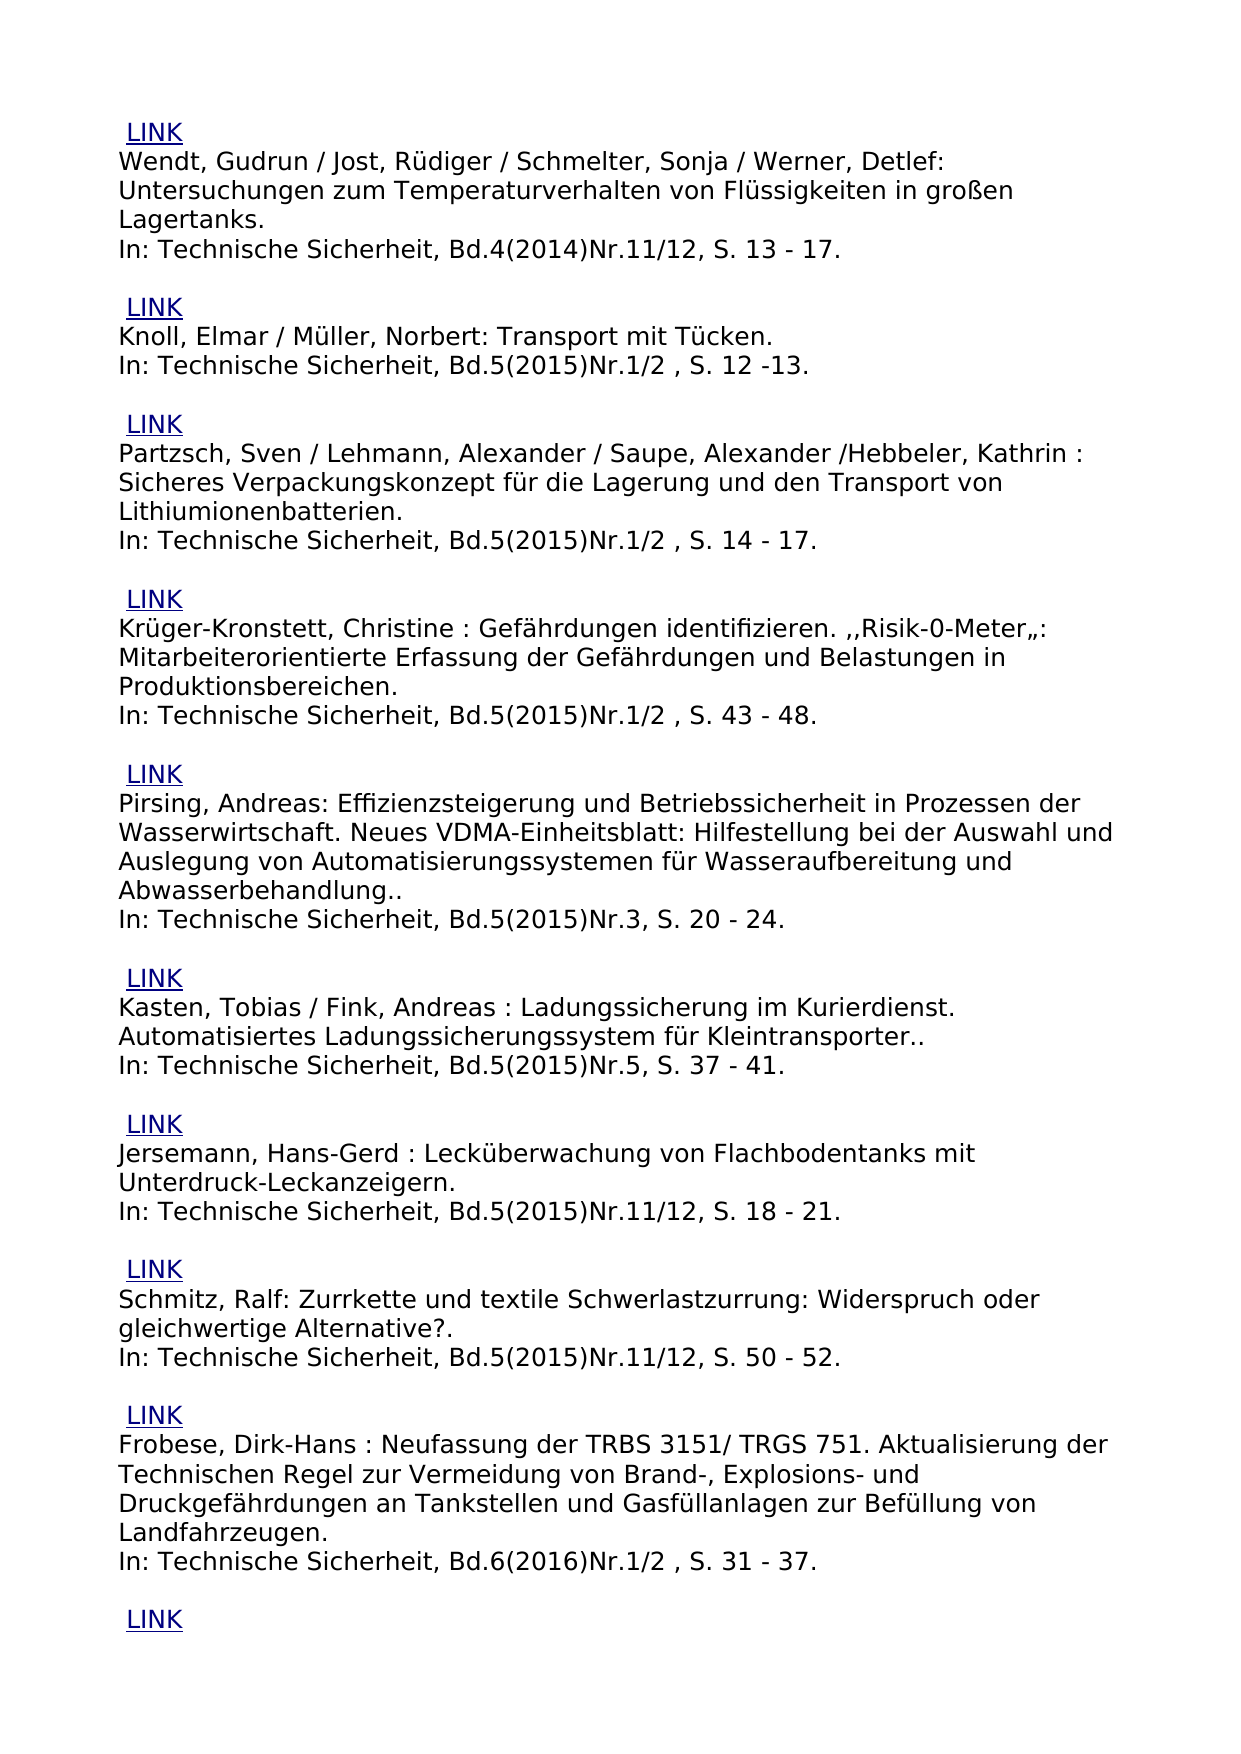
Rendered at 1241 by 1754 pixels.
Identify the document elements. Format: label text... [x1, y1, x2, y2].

text LINK Wendt, Gudrun / Jost, Rüdiger / Schmelter, Sonja / Werner, Detlef: Untersuchungen zum Temperaturverhalten von Flüssigkeiten in großen Lagertanks. In: Technische Sicherheit, Bd.4(2014)Nr.11/12, S. 13 - 17. LINK Knoll, Elmar / Müller, Norbert: Transport mit Tücken. In: Technische Sicherheit, Bd.5(2015)Nr.1/2 , S. 12 -13. LINK Partzsch, Sven / Lehmann, Alexander / Saupe, Alexander /Hebbeler, Kathrin : Sicheres Verpackungskonzept für die Lagerung und den Transport von Lithiumionenbatterien. In: Technische Sicherheit, Bd.5(2015)Nr.1/2 , S. 14 - 17. LINK Krüger-Kronstett, Christine : Gefährdungen identifizieren. ,,Risik-0-Meter„: Mitarbeiterorientierte Erfassung der Gefährdungen und Belastungen in Produktionsbereichen. In: Technische Sicherheit, Bd.5(2015)Nr.1/2 , S. 43 - 48. LINK Pirsing, Andreas: Effizienzsteigerung und Betriebssicherheit in Prozessen der Wasserwirtschaft. Neues VDMA-Einheitsblatt: Hilfestellung bei der Auswahl und Auslegung von Automatisierungssystemen für Wasseraufbereitung und Abwasserbehandlung.. In: Technische Sicherheit, Bd.5(2015)Nr.3, S. 20 - 24. LINK Kasten, Tobias / Fink, Andreas : Ladungssicherung im Kurierdienst. Automatisiertes Ladungssicherungssystem für Kleintransporter.. In: Technische Sicherheit, Bd.5(2015)Nr.5, S. 37 - 41. LINK Jersemann, Hans-Gerd : Lecküberwachung von Flachbodentanks mit Unterdruck-Leckanzeigern. In: Technische Sicherheit, Bd.5(2015)Nr.11/12, S. 18 - 21. LINK Schmitz, Ralf: Zurrkette und textile Schwerlastzurrung: Widerspruch oder gleichwertige Alternative?. In: Technische Sicherheit, Bd.5(2015)Nr.11/12, S. 50 - 52. LINK Frobese, Dirk-Hans : Neufassung der TRBS 3151/ TRGS 751. Aktualisierung der Technischen Regel zur Vermeidung von Brand-, Explosions- und Druckgefährdungen an Tankstellen und Gasfüllanlagen zur Befüllung von Landfahrzeugen. In: Technische Sicherheit, Bd.6(2016)Nr.1/2 , S. 31 - 37. LINK [118, 118, 1122, 1635]
